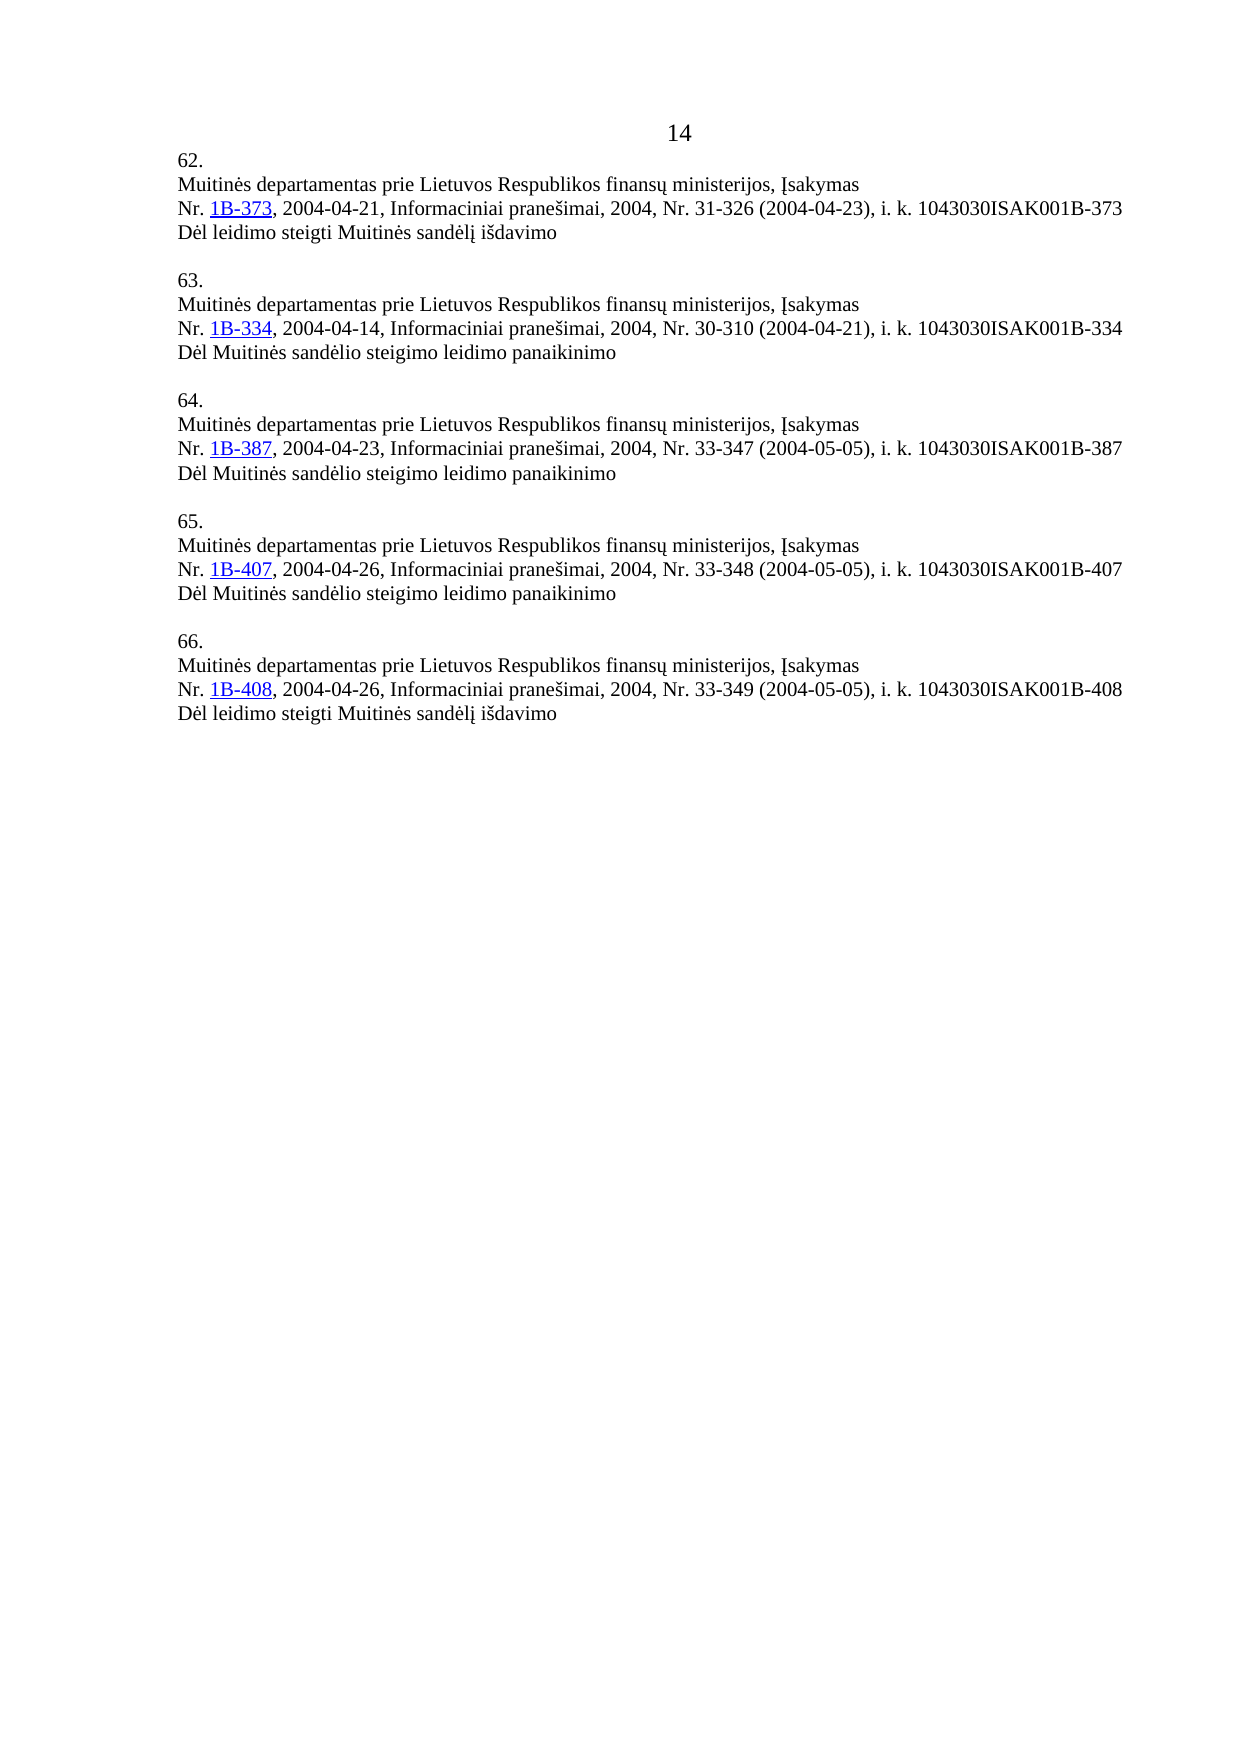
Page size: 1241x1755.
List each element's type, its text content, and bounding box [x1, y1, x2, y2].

text 66. [177, 629, 1181, 653]
text Muitinės departamentas prie Lietuvos Respublikos finansų ministerijos, Įsakymas [177, 653, 1181, 677]
text Nr. 1B-408, 2004-04-26, Informaciniai pranešimai, 2004, Nr. 33-349 (2004-05-05), i. k. 1043030ISAK001B-408 [177, 677, 1181, 701]
text Nr. 1B-407, 2004-04-26, Informaciniai pranešimai, 2004, Nr. 33-348 (2004-05-05), i. k. 1043030ISAK001B-407 [177, 557, 1181, 581]
text Muitinės departamentas prie Lietuvos Respublikos finansų ministerijos, Įsakymas [177, 172, 1181, 196]
text Muitinės departamentas prie Lietuvos Respublikos finansų ministerijos, Įsakymas [177, 412, 1181, 436]
text Dėl leidimo steigti Muitinės sandėlį išdavimo [177, 220, 1181, 244]
text 64. [177, 388, 1181, 412]
text Dėl Muitinės sandėlio steigimo leidimo panaikinimo [177, 460, 1181, 484]
text Nr. 1B-334, 2004-04-14, Informaciniai pranešimai, 2004, Nr. 30-310 (2004-04-21), i. k. 1043030ISAK001B-334 [177, 316, 1181, 340]
text Dėl leidimo steigti Muitinės sandėlį išdavimo [177, 701, 1181, 725]
text Nr. 1B-387, 2004-04-23, Informaciniai pranešimai, 2004, Nr. 33-347 (2004-05-05), i. k. 1043030ISAK001B-387 [177, 436, 1181, 460]
text Nr. 1B-373, 2004-04-21, Informaciniai pranešimai, 2004, Nr. 31-326 (2004-04-23), i. k. 1043030ISAK001B-373 [177, 196, 1181, 220]
text Dėl Muitinės sandėlio steigimo leidimo panaikinimo [177, 340, 1181, 364]
text Muitinės departamentas prie Lietuvos Respublikos finansų ministerijos, Įsakymas [177, 292, 1181, 316]
text Dėl Muitinės sandėlio steigimo leidimo panaikinimo [177, 581, 1181, 605]
text 63. [177, 268, 1181, 292]
text 62. [177, 148, 1181, 172]
text Muitinės departamentas prie Lietuvos Respublikos finansų ministerijos, Įsakymas [177, 533, 1181, 557]
text 65. [177, 508, 1181, 533]
